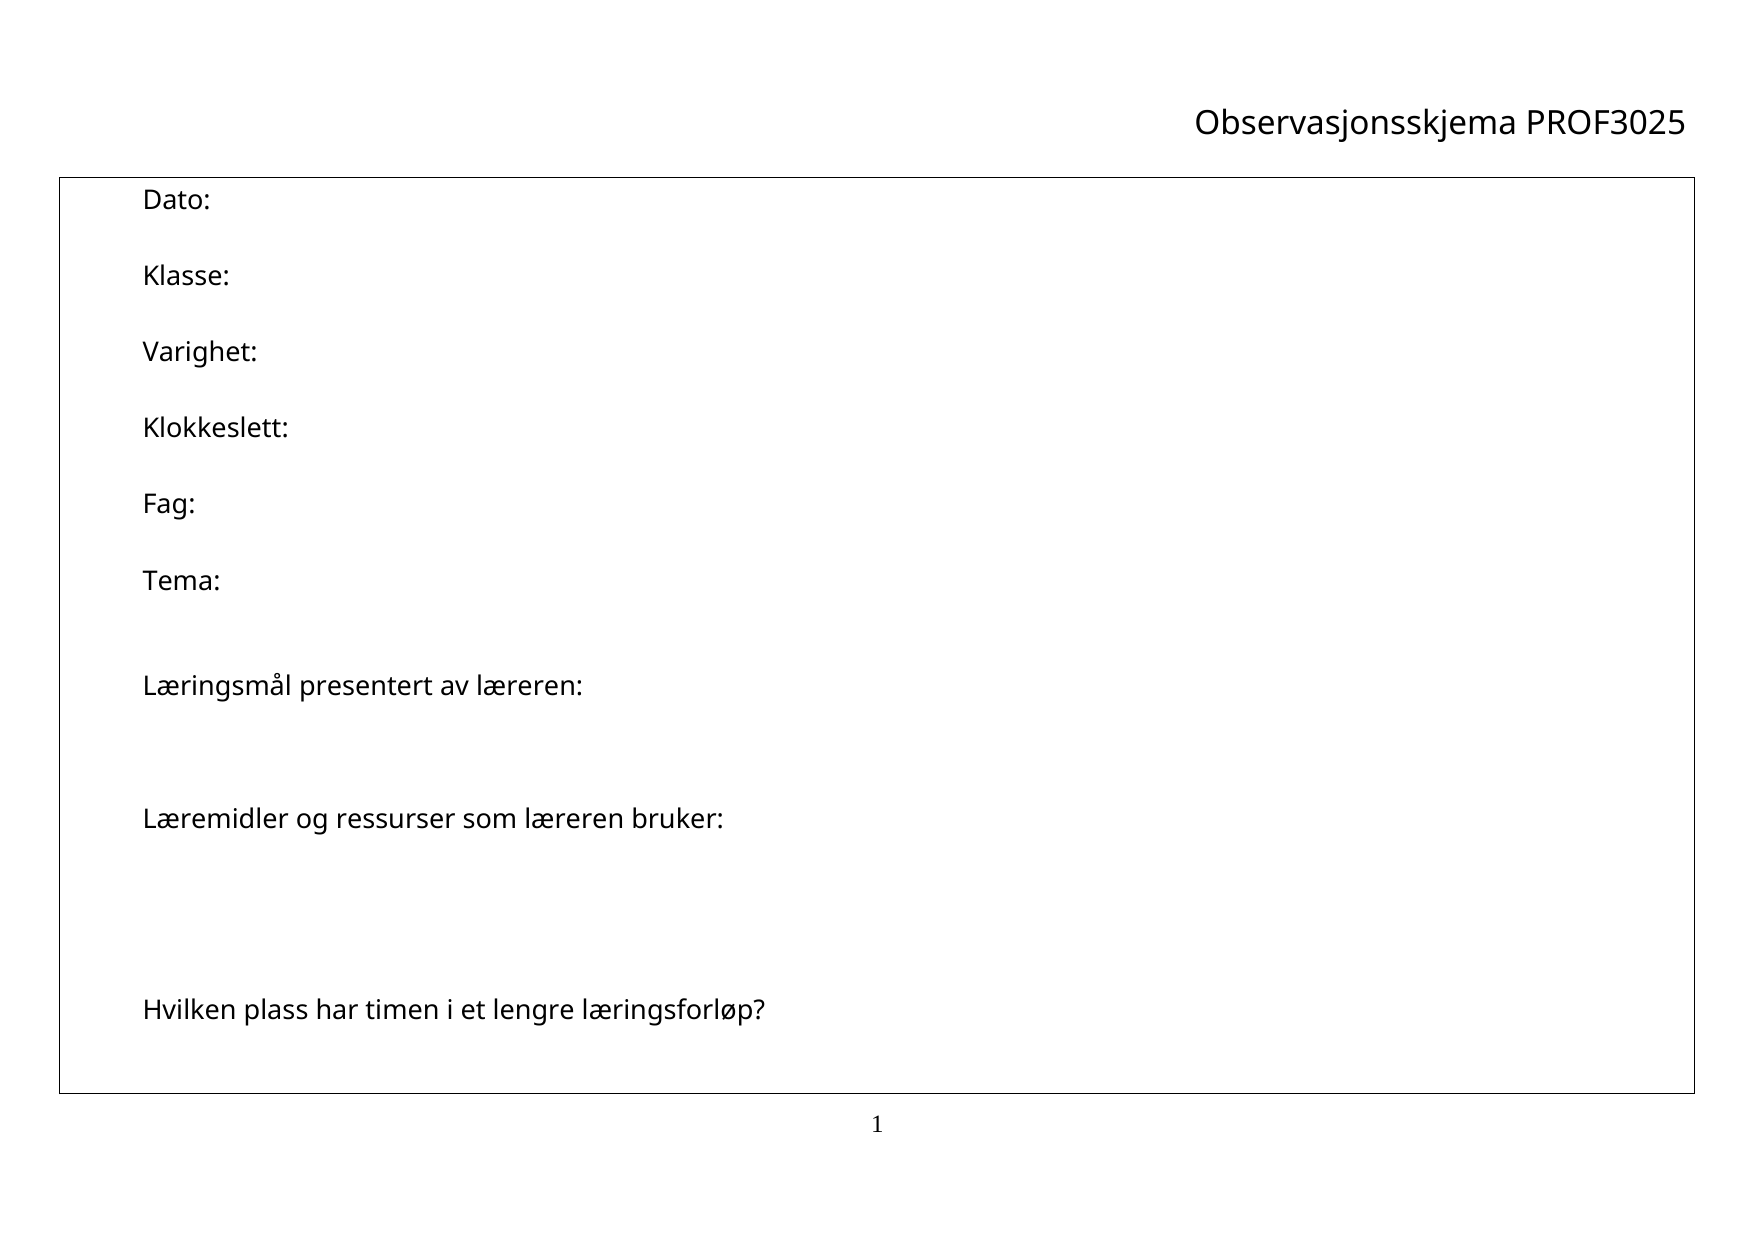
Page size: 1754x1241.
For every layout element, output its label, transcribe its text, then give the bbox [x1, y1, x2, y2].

subtitle Dato: [60, 178, 1694, 217]
subtitle Fag: [60, 482, 1694, 522]
subtitle Læremidler og ressurser som læreren bruker: [60, 796, 1694, 836]
subtitle Hvilken plass har timen i et lengre læringsforløp? [60, 988, 1694, 1028]
subtitle Klokkeslett: [60, 406, 1694, 446]
subtitle Varighet: [60, 329, 1694, 369]
subtitle Tema: [60, 558, 1694, 598]
subtitle Læringsmål presentert av læreren: [60, 663, 1694, 703]
subtitle Klasse: [60, 253, 1694, 293]
